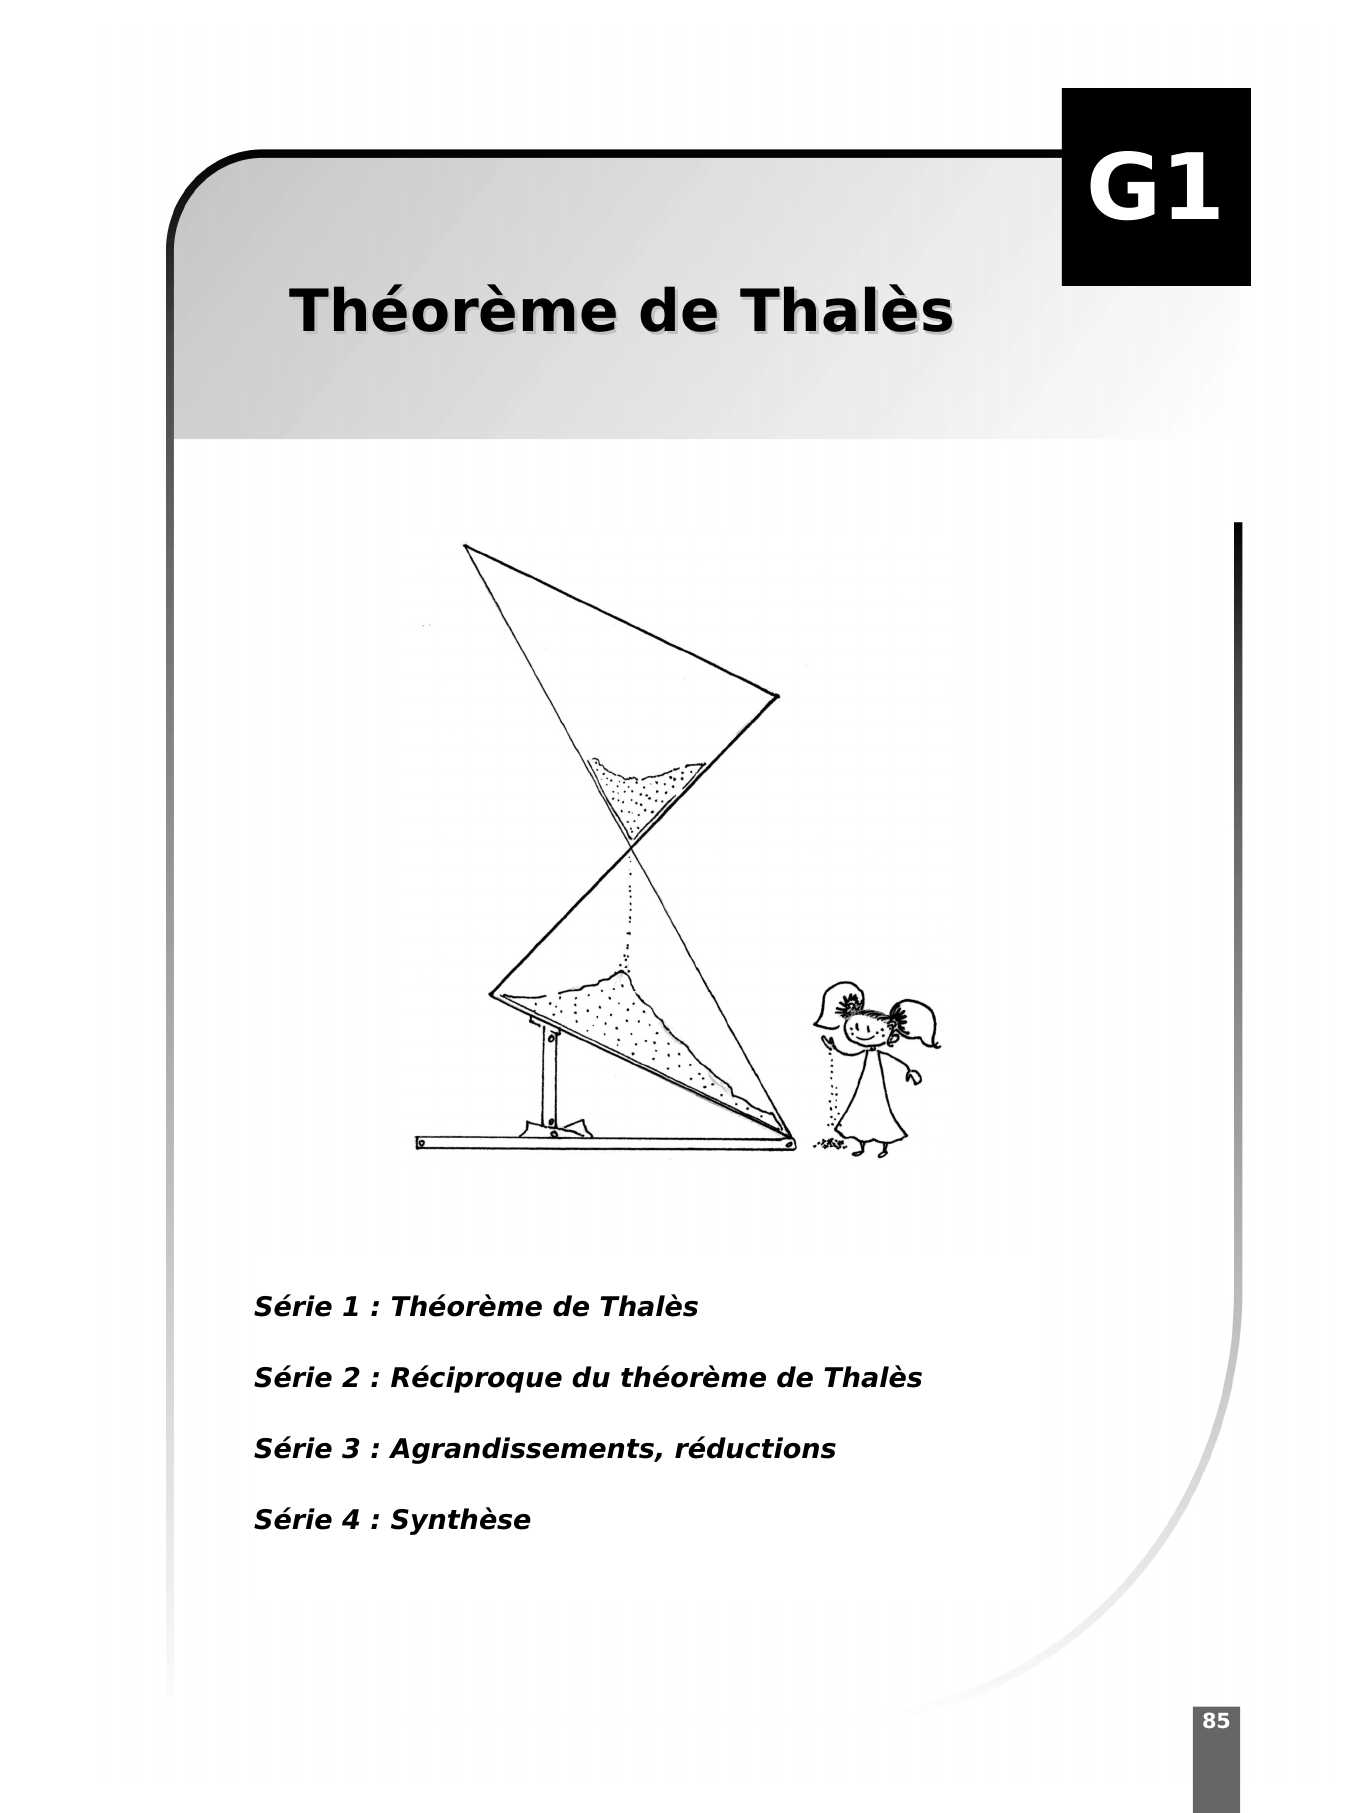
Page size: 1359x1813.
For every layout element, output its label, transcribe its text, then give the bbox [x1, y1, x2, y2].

text Série 1 : Théorème de Thalès [254, 1287, 1032, 1323]
picture [88, 29, 1329, 1784]
text Série 2 : Réciproque du théorème de Thalès [254, 1358, 1032, 1394]
text Série 4 : Synthèse [254, 1500, 1032, 1535]
text G1 [1086, 134, 1225, 241]
text Série 3 : Agrandissements, réductions [254, 1429, 1032, 1464]
